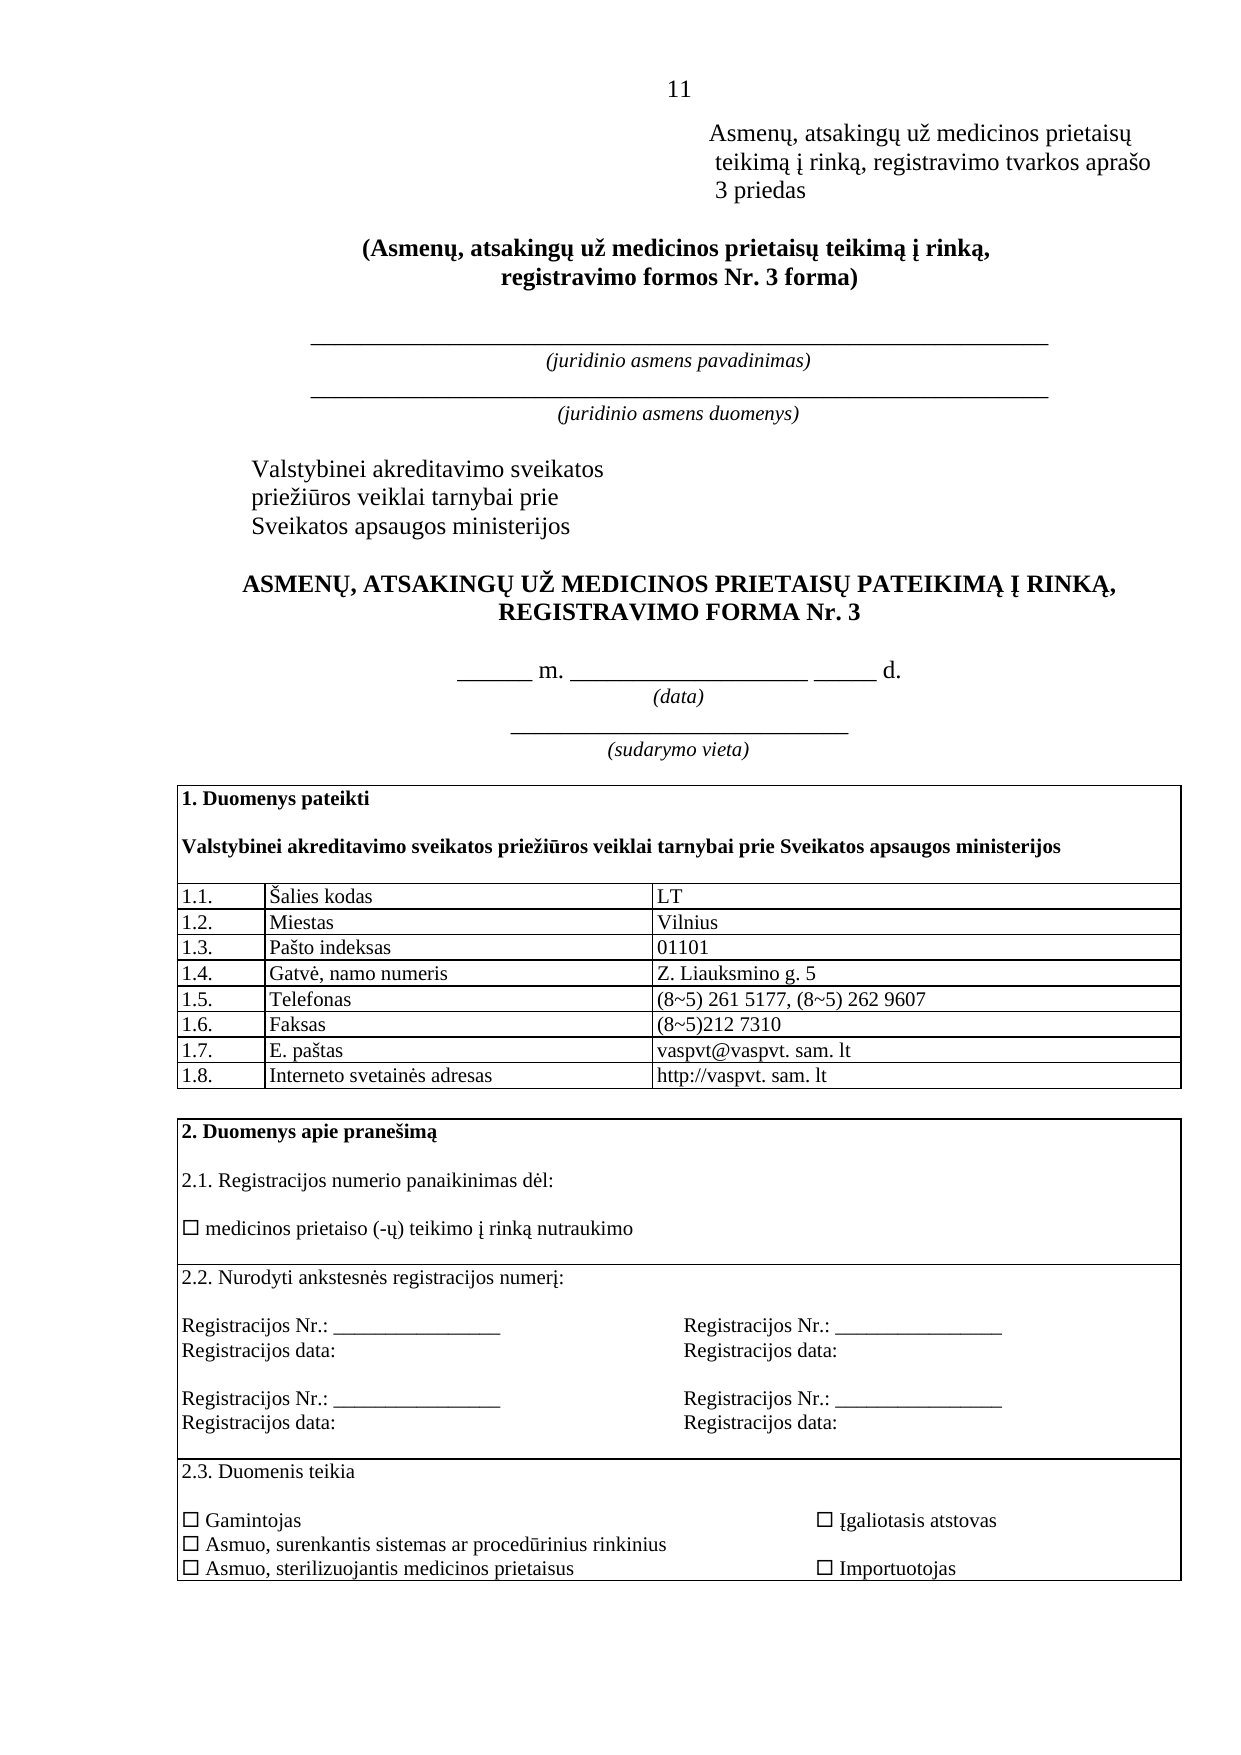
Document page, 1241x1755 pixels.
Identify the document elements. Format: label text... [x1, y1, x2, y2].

text registravimo formos Nr. 3 forma) [177, 262, 1181, 291]
table_cell Registracijos Nr.: ________________ Registracijos data: [679, 1386, 1180, 1458]
text teikimą į rinką, registravimo tvarkos aprašo [177, 147, 1181, 176]
text (data) [177, 684, 1181, 708]
text (juridinio asmens pavadinimas) [177, 348, 1181, 372]
text (Asmenų, atsakingų už medicinos prietaisų teikimą į rinką, [177, 233, 1181, 262]
text priežiūros veiklai tarnybai prie [177, 482, 1181, 511]
text ___________________________________________________________ [177, 319, 1181, 348]
text 3 priedas [183, 176, 1181, 204]
text ___________________________ [177, 708, 1181, 737]
table_cell Registracijos Nr.: ________________ Registracijos data: [679, 1314, 1180, 1386]
text (juridinio asmens duomenys) [177, 401, 1181, 425]
text ___________________________________________________________ [177, 372, 1181, 401]
table_cell LT [653, 884, 657, 908]
text ASMENŲ, ATSAKINGŲ UŽ MEDICINOS PRIETAISŲ PATEIKIMĄ Į RINKĄ, REGISTRAVIMO FORMA Nr. 3 [177, 569, 1181, 626]
text Valstybinei akreditavimo sveikatos [177, 454, 1181, 482]
text Asmenų, atsakingų už medicinos prietaisų [709, 118, 1181, 147]
text ______ m. ___________________ _____ d. [177, 655, 1181, 684]
text Sveikatos apsaugos ministerijos [177, 511, 1181, 540]
text (sudarymo vieta) [177, 737, 1181, 761]
